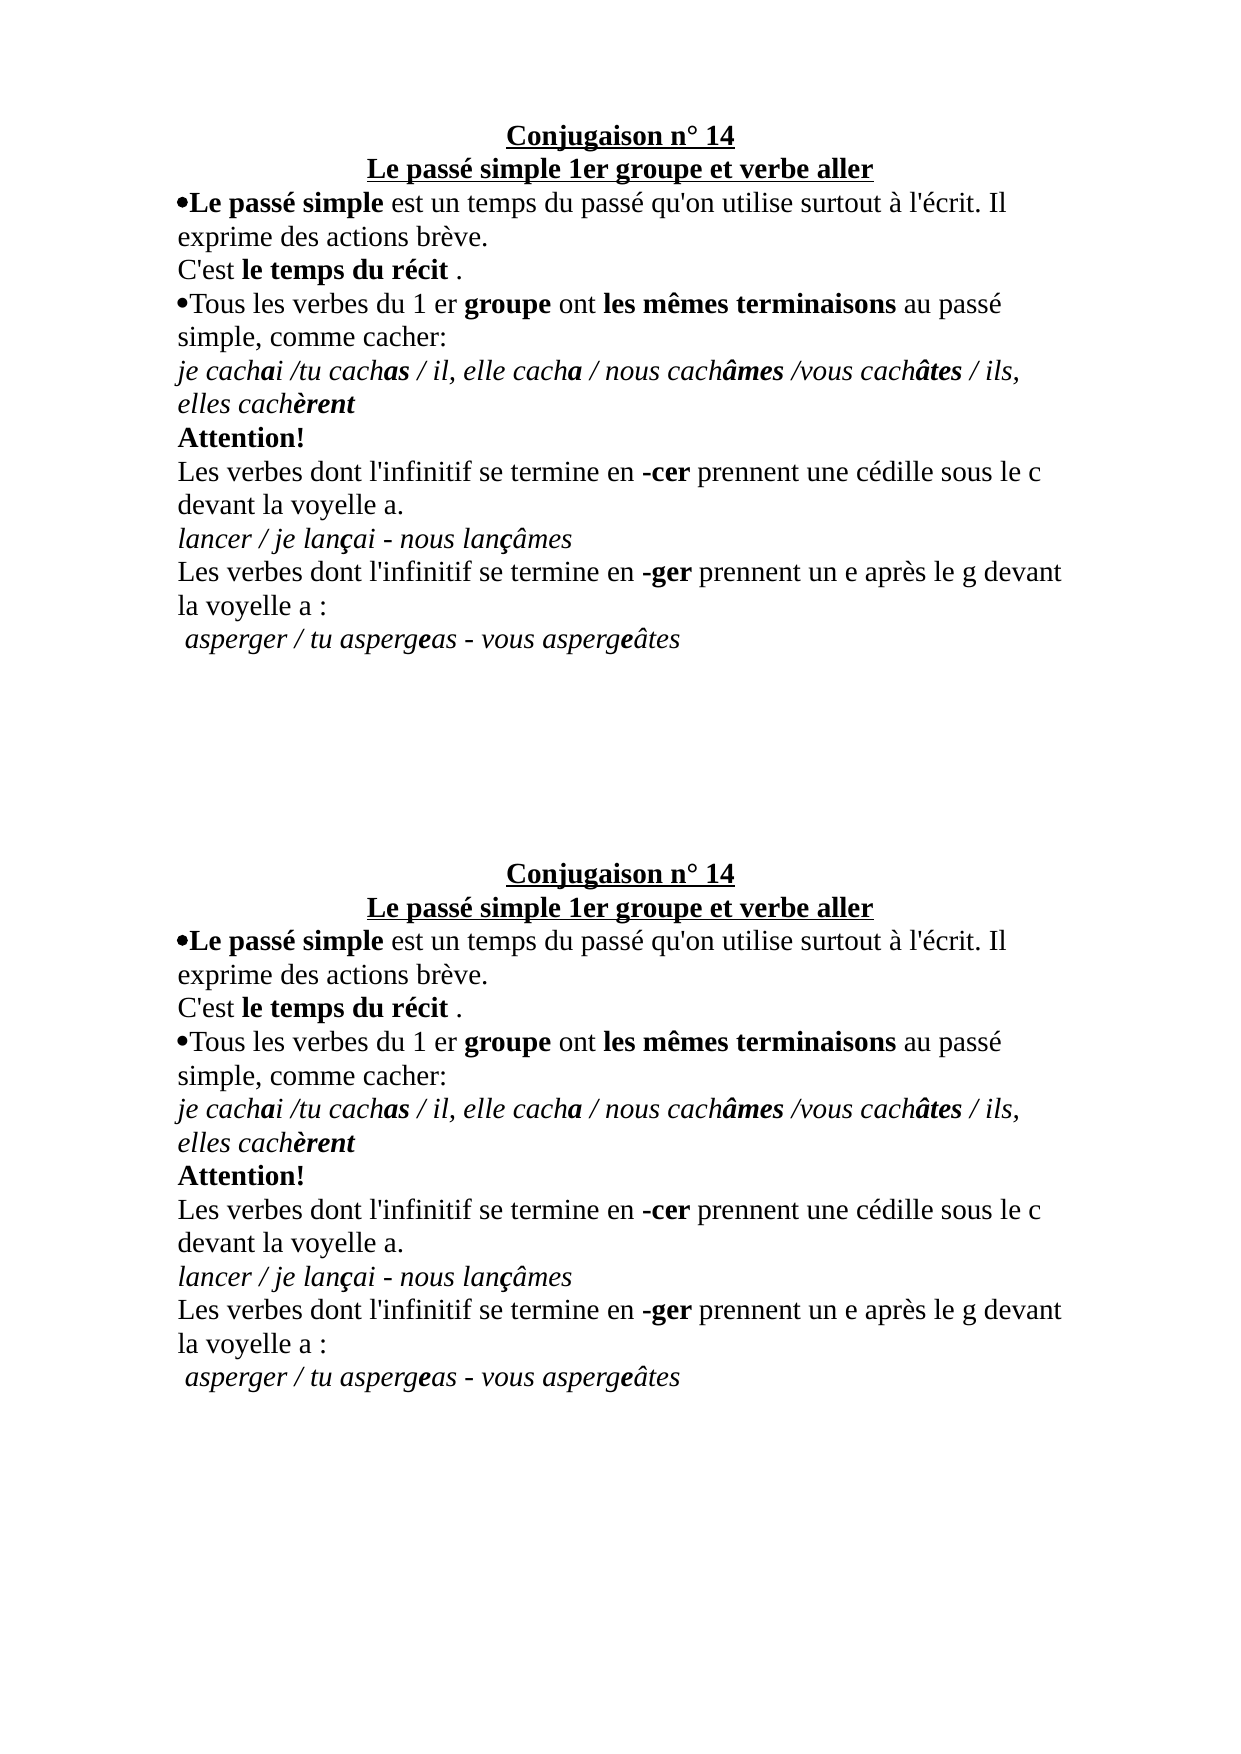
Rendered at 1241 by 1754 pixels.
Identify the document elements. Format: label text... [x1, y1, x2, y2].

text lancer / je lançai - nous lançâmes [177, 521, 1063, 554]
text je cachai /tu cachas / il, elle cacha / nous cachâmes /vous cachâtes / ils, elles cachèrent [177, 1091, 1063, 1158]
text Attention! [177, 1158, 1063, 1192]
text Les verbes dont l'infinitif se termine en -ger prennent un e après le g devant la voyelle a : [177, 1292, 1063, 1359]
text Le passé simple 1er groupe et verbe aller [177, 152, 1063, 185]
text Les verbes dont l'infinitif se termine en -cer prennent une cédille sous le c devant la voyelle a. [177, 454, 1063, 521]
text Les verbes dont l'infinitif se termine en -cer prennent une cédille sous le c devant la voyelle a. [177, 1192, 1063, 1259]
text Conjugaison n° 14 [177, 856, 1063, 890]
list Tous les verbes du 1 er groupe ont les mêmes terminaisons au passé simple, comme cacher: [177, 286, 1063, 353]
list Le passé simple est un temps du passé qu'on utilise surtout à l'écrit. Il exprime des actions brève. [177, 923, 1063, 991]
text Les verbes dont l'infinitif se termine en -ger prennent un e après le g devant la voyelle a : [177, 554, 1063, 621]
list Tous les verbes du 1 er groupe ont les mêmes terminaisons au passé simple, comme cacher: [177, 1024, 1063, 1091]
text lancer / je lançai - nous lançâmes [177, 1259, 1063, 1292]
text Le passé simple 1er groupe et verbe aller [177, 890, 1063, 923]
text asperger / tu aspergeas - vous aspergeâtes [177, 621, 1063, 655]
text Attention! [177, 420, 1063, 454]
list Le passé simple est un temps du passé qu'on utilise surtout à l'écrit. Il exprime des actions brève. [177, 185, 1063, 252]
text je cachai /tu cachas / il, elle cacha / nous cachâmes /vous cachâtes / ils, elles cachèrent [177, 353, 1063, 420]
text asperger / tu aspergeas - vous aspergeâtes [177, 1359, 1063, 1393]
text C'est le temps du récit . [177, 252, 1063, 286]
text C'est le temps du récit . [177, 991, 1063, 1024]
text Conjugaison n° 14 [177, 118, 1063, 152]
